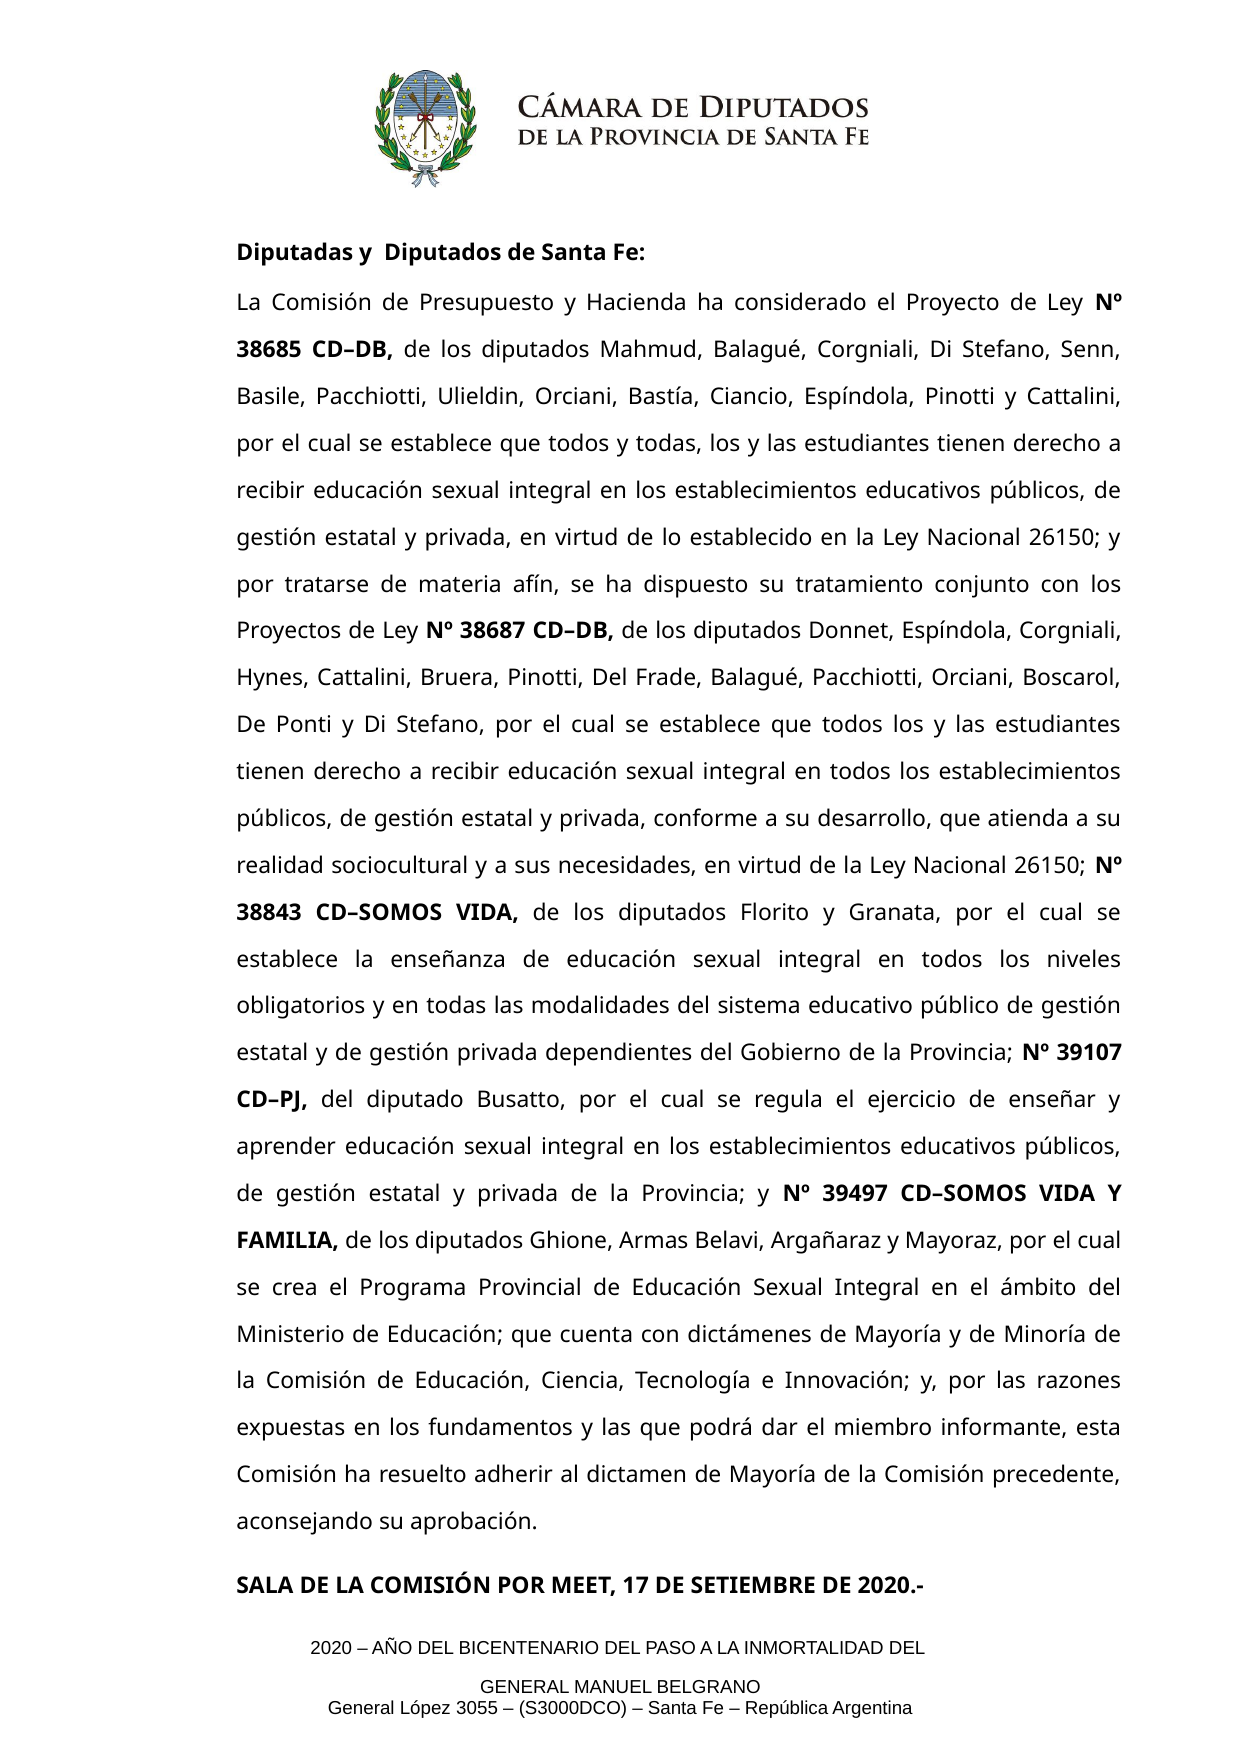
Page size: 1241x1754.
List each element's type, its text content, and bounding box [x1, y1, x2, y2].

text La Comisión de Presupuesto y Hacienda ha considerado el Proyecto de Ley Nº 38685 CD–DB, de los diputados Mahmud, Balagué, Corgniali, Di Stefano, Senn, Basile, Pacchiotti, Ulieldin, Orciani, Bastía, Ciancio, Espíndola, Pinotti y Cattalini, por el cual se establece que todos y todas, los y las estudiantes tienen derecho a recibir educación sexual integral en los establecimientos educativos públicos, de gestión estatal y privada, en virtud de lo establecido en la Ley Nacional 26150; y por tratarse de materia afín, se ha dispuesto su tratamiento conjunto con los Proyectos de Ley Nº 38687 CD–DB, de los diputados Donnet, Espíndola, Corgniali, Hynes, Cattalini, Bruera, Pinotti, Del Frade, Balagué, Pacchiotti, Orciani, Boscarol, De Ponti y Di Stefano, por el cual se establece que todos los y las estudiantes tienen derecho a recibir educación sexual integral en todos los establecimientos públicos, de gestión estatal y privada, conforme a su desarrollo, que atienda a su realidad sociocultural y a sus necesidades, en virtud de la Ley Nacional 26150; Nº 38843 CD–SOMOS VIDA, de los diputados Florito y Granata, por el cual se establece la enseñanza de educación sexual integral en todos los niveles obligatorios y en todas las modalidades del sistema educativo público de gestión estatal y de gestión privada dependientes del Gobierno de la Provincia; Nº 39107 CD–PJ, del diputado Busatto, por el cual se regula el ejercicio de enseñar y aprender educación sexual integral en los establecimientos educativos públicos, de gestión estatal y privada de la Provincia; y Nº 39497 CD–SOMOS VIDA Y FAMILIA, de los diputados Ghione, Armas Belavi, Argañaraz y Mayoraz, por el cual se crea el Programa Provincial de Educación Sexual Integral en el ámbito del Ministerio de Educación; que cuenta con dictámenes de Mayoría y de Minoría de la Comisión de Educación, Ciencia, Tecnología e Innovación; y, por las razones expuestas en los fundamentos y las que podrá dar el miembro informante, esta Comisión ha resuelto adherir al dictamen de Mayoría de la Comisión precedente, aconsejando su aprobación. [236, 286, 1122, 1536]
text SALA DE LA COMISIÓN POR MEET, 17 DE SETIEMBRE DE 2020.- [236, 1569, 1122, 1600]
picture [374, 70, 869, 192]
text Diputadas y Diputados de Santa Fe: [236, 236, 1122, 267]
